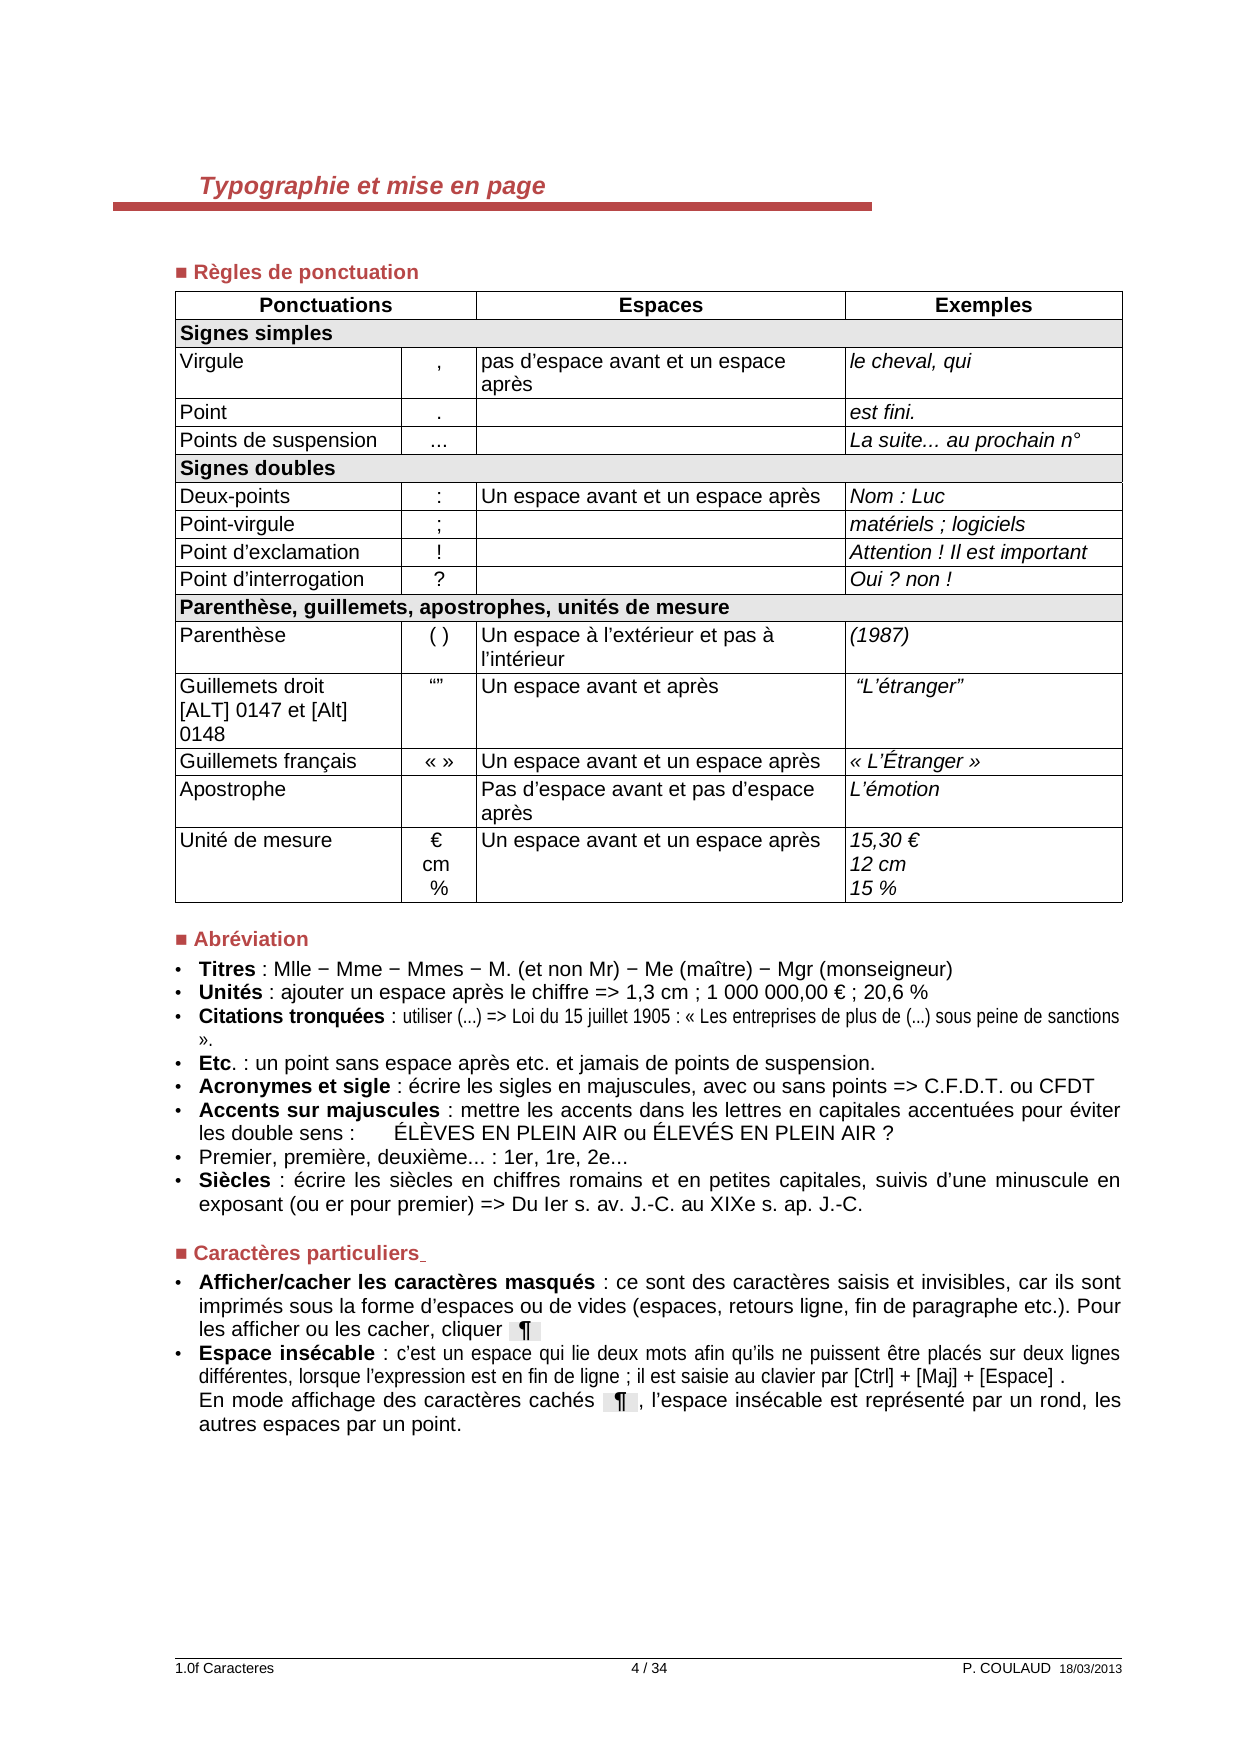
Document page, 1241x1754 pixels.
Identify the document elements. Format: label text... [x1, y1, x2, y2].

table_cell ; [402, 511, 476, 538]
table_cell Point d’interrogation [176, 567, 401, 594]
table_cell [402, 776, 476, 827]
table_cell Un espace avant et un espace après [477, 828, 845, 902]
table_cell ? [402, 567, 476, 594]
list Siècles : écrire les siècles en chiffres romains et en petites capitales, suivis d’une minuscule en exposant (ou er pour premier) => Du Ier s. av. J.-C. au XIXe s. ap. J.-C. [175, 1169, 1122, 1216]
table_cell Unité de mesure [176, 828, 401, 902]
table_cell [477, 567, 845, 594]
table_cell L’émotion [846, 776, 1122, 827]
table_header Exemples [846, 292, 1122, 319]
table_cell [845, 320, 1122, 347]
table_cell , [402, 348, 476, 398]
table_cell 15,30 € 12 cm 15 % [846, 828, 1122, 902]
table_cell Point [176, 399, 401, 426]
table_cell Un espace avant et après [477, 674, 845, 748]
list Titres : Mlle − Mme − Mmes − M. (et non Mr) − Me (maître) − Mgr (monseigneur) [175, 957, 1122, 981]
subtitle ■ Caractères particuliers [175, 1241, 1122, 1264]
table_cell « L’Étranger » [846, 749, 1122, 775]
table_cell ! [402, 539, 476, 566]
table_cell Parenthèse, guillemets, apostrophes, unités de mesure [176, 595, 1122, 621]
list Accents sur majuscules : mettre les accents dans les lettres en capitales accentuées pour éviter les double sens : ÉLÈVES EN PLEIN AIR ou ÉLEVÉS EN PLEIN AIR ? [175, 1098, 1122, 1145]
table_cell [401, 320, 476, 347]
subtitle ■ Abréviation [175, 927, 1122, 951]
table_cell « » [402, 749, 476, 775]
table_cell Point d’exclamation [176, 539, 401, 566]
table_cell Guillemets droit [ALT] 0147 et [Alt] 0148 [176, 674, 401, 748]
table_cell Parenthèse [176, 622, 401, 673]
table_cell ... [402, 427, 476, 454]
table_cell [477, 427, 845, 454]
table_cell La suite... au prochain n° [846, 427, 1122, 454]
table_cell Signes doubles [176, 455, 401, 482]
table_cell matériels ; logiciels [846, 511, 1122, 538]
table_cell € cm % [402, 828, 476, 902]
table_cell : [402, 483, 476, 510]
table_cell “L’étranger” [846, 674, 1122, 748]
table_cell Un espace à l’extérieur et pas à l’intérieur [477, 622, 845, 673]
table_cell [476, 320, 845, 347]
list Citations tronquées : utiliser (...) => Loi du 15 juillet 1905 : « Les entreprises de plus de (...) sous peine de sanctions ». [175, 1004, 1122, 1051]
table_cell [401, 455, 476, 482]
table_cell [477, 399, 845, 426]
table_header Espaces [477, 292, 845, 319]
table_cell Deux-points [176, 483, 401, 510]
table_cell Un espace avant et un espace après [477, 483, 845, 510]
table_cell le cheval, qui [846, 348, 1122, 398]
table_cell Apostrophe [176, 776, 401, 827]
table_cell Virgule [176, 348, 401, 398]
table_header Ponctuations [176, 292, 476, 319]
table_cell Pas d’espace avant et pas d’espace après [477, 776, 845, 827]
list Unités : ajouter un espace après le chiffre => 1,3 cm ; 1 000 000,00 € ; 20,6 % [175, 981, 1122, 1004]
subtitle Typographie et mise en page [112, 167, 872, 211]
list Espace insécable : c’est un espace qui lie deux mots afin qu’ils ne puissent être placés sur deux lignes différentes, lorsque l’expression est en fin de ligne ; il est saisie au clavier par [Ctrl] + [Maj] + [Espace] . En mode affichage des caractères cachés ¶ , l’espace insécable est représenté par un rond, les autres espaces par un point. [175, 1341, 1122, 1436]
list Etc. : un point sans espace après etc. et jamais de points de suspension. [175, 1051, 1122, 1075]
table_cell Signes simples [176, 320, 401, 347]
table_cell est fini. [846, 399, 1122, 426]
table_cell “” [402, 674, 476, 748]
table_cell Points de suspension [176, 427, 401, 454]
table_cell Guillemets français [176, 749, 401, 775]
list Afficher/cacher les caractères masqués : ce sont des caractères saisis et invisibles, car ils sont imprimés sous la forme d’espaces ou de vides (espaces, retours ligne, fin de paragraphe etc.). Pour les afficher ou les cacher, cliquer ¶ [175, 1271, 1122, 1341]
table_cell Attention ! Il est important [846, 539, 1122, 566]
table_cell [845, 455, 1122, 482]
list Premier, première, deuxième... : 1er, 1re, 2e... [175, 1145, 1122, 1169]
table_cell [477, 539, 845, 566]
subtitle ■ Règles de ponctuation [175, 261, 1122, 284]
table_cell pas d’espace avant et un espace après [477, 348, 845, 398]
table_cell Nom : Luc [846, 483, 1122, 510]
table_cell [477, 511, 845, 538]
table_cell [476, 455, 845, 482]
table_cell Un espace avant et un espace après [477, 749, 845, 775]
table_cell . [402, 399, 476, 426]
table_cell (1987) [846, 622, 1122, 673]
table_cell Oui ? non ! [846, 567, 1122, 594]
list Acronymes et sigle : écrire les sigles en majuscules, avec ou sans points => C.F.D.T. ou CFDT [175, 1075, 1122, 1098]
table_cell ( ) [402, 622, 476, 673]
table_cell Point-virgule [176, 511, 401, 538]
